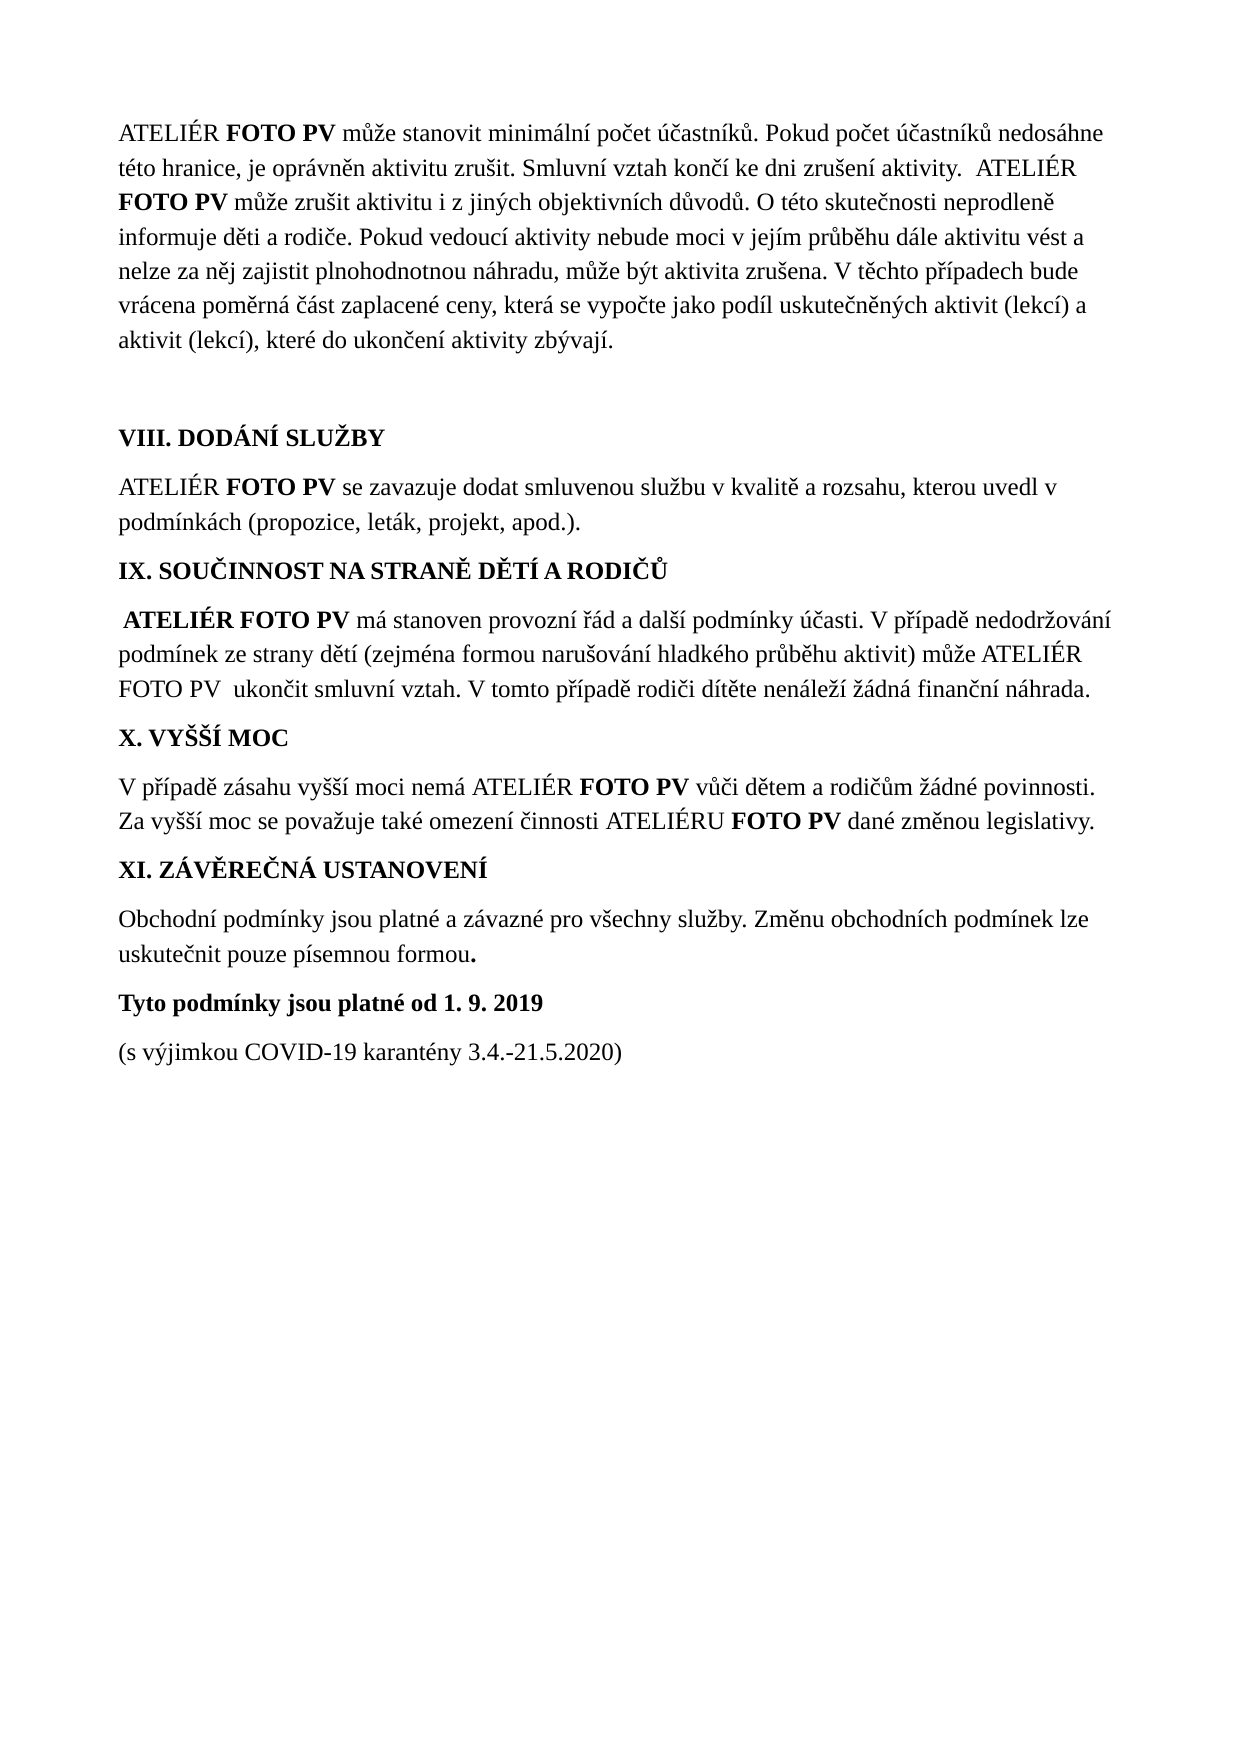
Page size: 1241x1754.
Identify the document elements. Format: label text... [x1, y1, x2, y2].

text Tyto podmínky jsou platné od 1. 9. 2019 [118, 988, 1122, 1017]
text XI. ZÁVĚREČNÁ USTANOVENÍ [118, 855, 1122, 884]
text ATELIÉR FOTO PV se zavazuje dodat smluvenou službu v kvalitě a rozsahu, kterou uvedl v podmínkách (propozice, leták, projekt, apod.). [118, 472, 1122, 535]
text (s výjimkou COVID-19 karantény 3.4.-21.5.2020) [118, 1037, 1122, 1066]
text Obchodní podmínky jsou platné a závazné pro všechny služby. Změnu obchodních podmínek lze uskutečnit pouze písemnou formou. [118, 904, 1122, 968]
text IX. SOUČINNOST NA STRANĚ DĚTÍ A RODIČŮ [118, 556, 1122, 584]
text VIII. DODÁNÍ SLUŽBY [118, 423, 1122, 452]
text ATELIÉR FOTO PV má stanoven provozní řád a další podmínky účasti. V případě nedodržování podmínek ze strany dětí (zejména formou narušování hladkého průběhu aktivit) může ATELIÉR FOTO PV ukončit smluvní vztah. V tomto případě rodiči dítěte nenáleží žádná finanční náhrada. [118, 605, 1122, 702]
text V případě zásahu vyšší moci nemá ATELIÉR FOTO PV vůči dětem a rodičům žádné povinnosti. Za vyšší moc se považuje také omezení činnosti ATELIÉRU FOTO PV dané změnou legislativy. [118, 772, 1122, 835]
text X. VYŠŠÍ MOC [118, 723, 1122, 752]
text ATELIÉR FOTO PV může stanovit minimální počet účastníků. Pokud počet účastníků nedosáhne této hranice, je oprávněn aktivitu zrušit. Smluvní vztah končí ke dni zrušení aktivity. ATELIÉR FOTO PV může zrušit aktivitu i z jiných objektivních důvodů. O této skutečnosti neprodleně informuje děti a rodiče. Pokud vedoucí aktivity nebude moci v jejím průběhu dále aktivitu vést a nelze za něj zajistit plnohodnotnou náhradu, může být aktivita zrušena. V těchto případech bude vrácena poměrná část zaplacené ceny, která se vypočte jako podíl uskutečněných aktivit (lekcí) a aktivit (lekcí), které do ukončení aktivity zbývají. [118, 118, 1122, 354]
